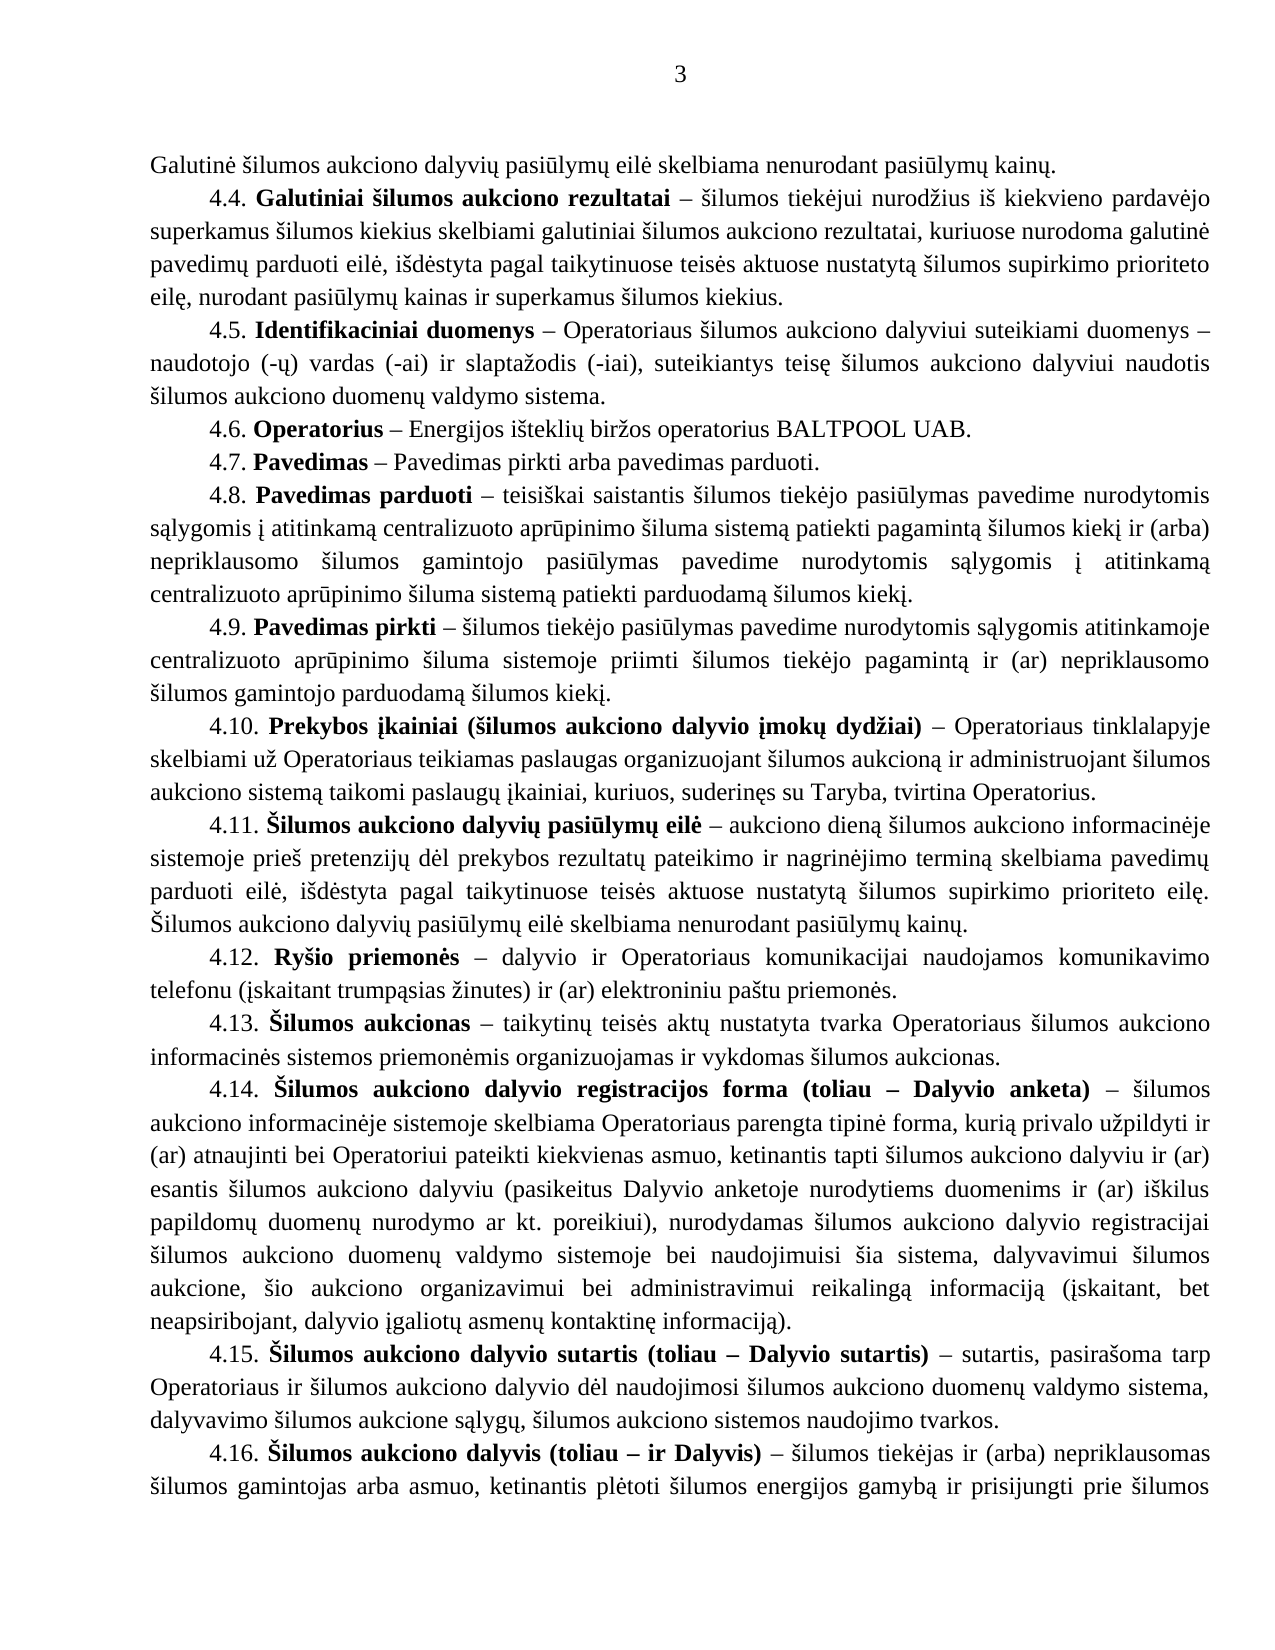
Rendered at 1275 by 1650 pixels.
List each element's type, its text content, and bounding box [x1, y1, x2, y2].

text 4.12. Ryšio priemonės – dalyvio ir Operatoriaus komunikacijai naudojamos komunikavimo telefonu (įskaitant trumpąsias žinutes) ir (ar) elektroniniu paštu priemonės. [150, 942, 1211, 1004]
text 4.7. Pavedimas – Pavedimas pirkti arba pavedimas parduoti. [150, 447, 1211, 476]
text 4.8. Pavedimas parduoti – teisiškai saistantis šilumos tiekėjo pasiūlymas pavedime nurodytomis sąlygomis į atitinkamą centralizuoto aprūpinimo šiluma sistemą patiekti pagamintą šilumos kiekį ir (arba) nepriklausomo šilumos gamintojo pasiūlymas pavedime nurodytomis sąlygomis į atitinkamą centralizuoto aprūpinimo šiluma sistemą patiekti parduodamą šilumos kiekį. [150, 480, 1211, 608]
text Galutinė šilumos aukciono dalyvių pasiūlymų eilė skelbiama nenurodant pasiūlymų kainų. [150, 150, 1211, 179]
text 4.11. Šilumos aukciono dalyvių pasiūlymų eilė – aukciono dieną šilumos aukciono informacinėje sistemoje prieš pretenzijų dėl prekybos rezultatų pateikimo ir nagrinėjimo terminą skelbiama pavedimų parduoti eilė, išdėstyta pagal taikytinuose teisės aktuose nustatytą šilumos supirkimo prioriteto eilę. Šilumos aukciono dalyvių pasiūlymų eilė skelbiama nenurodant pasiūlymų kainų. [150, 810, 1211, 938]
text 4.6. Operatorius – Energijos išteklių biržos operatorius BALTPOOL UAB. [150, 414, 1211, 443]
text 4.14. Šilumos aukciono dalyvio registracijos forma (toliau – Dalyvio anketa) – šilumos aukciono informacinėje sistemoje skelbiama Operatoriaus parengta tipinė forma, kurią privalo užpildyti ir (ar) atnaujinti bei Operatoriui pateikti kiekvienas asmuo, ketinantis tapti šilumos aukciono dalyviu ir (ar) esantis šilumos aukciono dalyviu (pasikeitus Dalyvio anketoje nurodytiems duomenims ir (ar) iškilus papildomų duomenų nurodymo ar kt. poreikiui), nurodydamas šilumos aukciono dalyvio registracijai šilumos aukciono duomenų valdymo sistemoje bei naudojimuisi šia sistema, dalyvavimui šilumos aukcione, šio aukciono organizavimui bei administravimui reikalingą informaciją (įskaitant, bet neapsiribojant, dalyvio įgaliotų asmenų kontaktinę informaciją). [150, 1074, 1211, 1334]
text 4.5. Identifikaciniai duomenys – Operatoriaus šilumos aukciono dalyviui suteikiami duomenys – naudotojo (-ų) vardas (-ai) ir slaptažodis (-iai), suteikiantys teisę šilumos aukciono dalyviui naudotis šilumos aukciono duomenų valdymo sistema. [150, 315, 1211, 410]
text 4.13. Šilumos aukcionas – taikytinų teisės aktų nustatyta tvarka Operatoriaus šilumos aukciono informacinės sistemos priemonėmis organizuojamas ir vykdomas šilumos aukcionas. [150, 1008, 1211, 1070]
text 4.16. Šilumos aukciono dalyvis (toliau – ir Dalyvis) – šilumos tiekėjas ir (arba) nepriklausomas šilumos gamintojas arba asmuo, ketinantis plėtoti šilumos energijos gamybą ir prisijungti prie šilumos [150, 1438, 1211, 1499]
text 4.4. Galutiniai šilumos aukciono rezultatai – šilumos tiekėjui nurodžius iš kiekvieno pardavėjo superkamus šilumos kiekius skelbiami galutiniai šilumos aukciono rezultatai, kuriuose nurodoma galutinė pavedimų parduoti eilė, išdėstyta pagal taikytinuose teisės aktuose nustatytą šilumos supirkimo prioriteto eilę, nurodant pasiūlymų kainas ir superkamus šilumos kiekius. [150, 183, 1211, 311]
text 4.15. Šilumos aukciono dalyvio sutartis (toliau – Dalyvio sutartis) – sutartis, pasirašoma tarp Operatoriaus ir šilumos aukciono dalyvio dėl naudojimosi šilumos aukciono duomenų valdymo sistema, dalyvavimo šilumos aukcione sąlygų, šilumos aukciono sistemos naudojimo tvarkos. [150, 1339, 1211, 1433]
text 4.9. Pavedimas pirkti – šilumos tiekėjo pasiūlymas pavedime nurodytomis sąlygomis atitinkamoje centralizuoto aprūpinimo šiluma sistemoje priimti šilumos tiekėjo pagamintą ir (ar) nepriklausomo šilumos gamintojo parduodamą šilumos kiekį. [150, 612, 1211, 707]
text 4.10. Prekybos įkainiai (šilumos aukciono dalyvio įmokų dydžiai) – Operatoriaus tinklalapyje skelbiami už Operatoriaus teikiamas paslaugas organizuojant šilumos aukcioną ir administruojant šilumos aukciono sistemą taikomi paslaugų įkainiai, kuriuos, suderinęs su Taryba, tvirtina Operatorius. [150, 711, 1211, 806]
